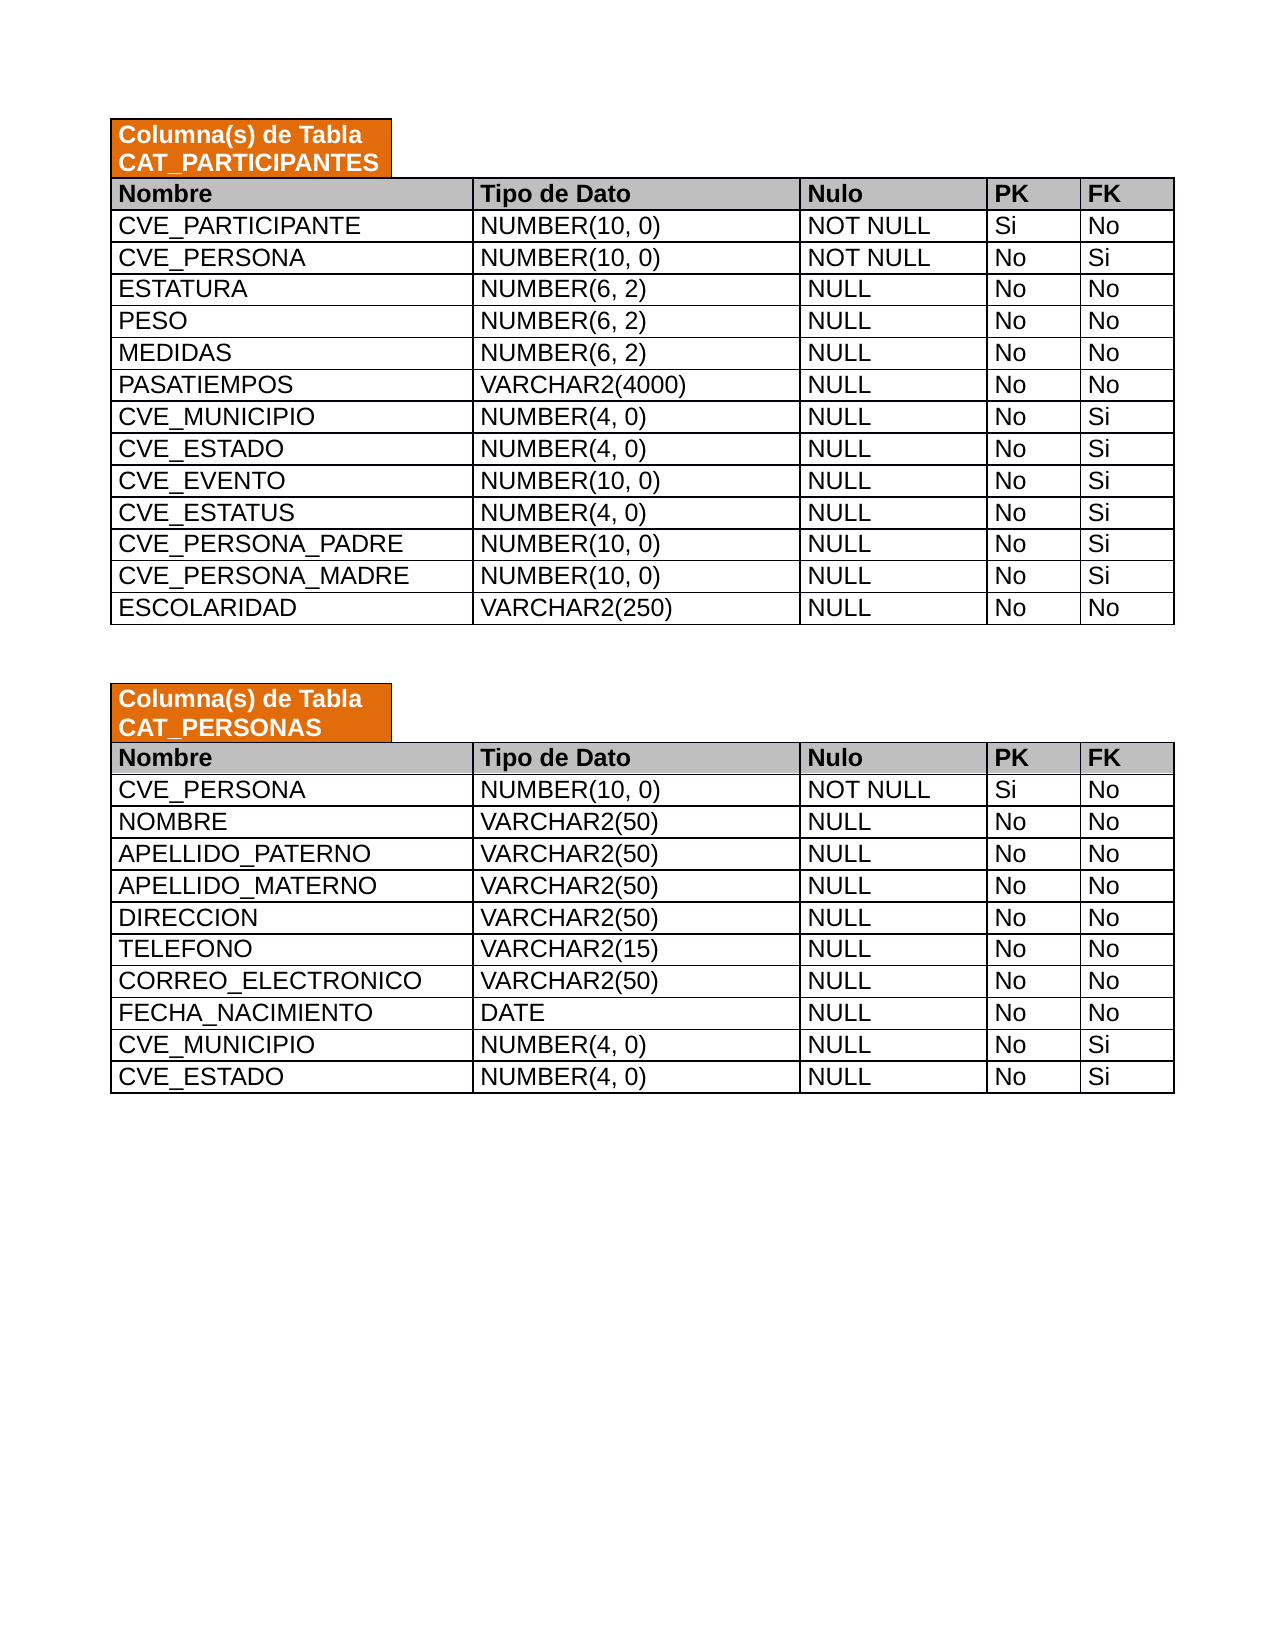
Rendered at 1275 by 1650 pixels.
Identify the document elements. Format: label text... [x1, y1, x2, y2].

table_cell No [1081, 903, 1173, 933]
table_cell No [988, 498, 1080, 528]
table_cell NULL [801, 998, 986, 1028]
table_cell No [1081, 370, 1173, 400]
table_cell NUMBER(4, 0) [474, 1030, 799, 1060]
table_cell No [988, 935, 1080, 965]
table_cell PK [988, 179, 1080, 209]
table_cell No [988, 807, 1080, 837]
table_cell VARCHAR2(50) [474, 903, 799, 933]
table_cell NULL [801, 839, 986, 869]
table_cell NUMBER(4, 0) [474, 498, 799, 528]
table_cell NUMBER(6, 2) [474, 338, 799, 368]
table_cell NULL [801, 807, 986, 837]
table_cell DATE [474, 998, 799, 1028]
table_cell PASATIEMPOS [112, 370, 472, 400]
table_cell NUMBER(4, 0) [474, 402, 799, 432]
table_cell No [1081, 871, 1173, 901]
table_cell PK [988, 743, 1080, 773]
table_cell No [988, 402, 1080, 432]
table_cell CVE_PERSONA [112, 775, 472, 805]
table_cell No [1081, 966, 1173, 997]
table_cell PESO [112, 306, 472, 337]
table_cell Si [1081, 402, 1173, 432]
table_cell No [1081, 275, 1173, 305]
table_cell No [988, 466, 1080, 496]
table_cell CVE_ESTADO [112, 434, 472, 464]
table_cell NULL [801, 1062, 986, 1092]
table_cell No [988, 306, 1080, 337]
table_cell CVE_PERSONA_MADRE [112, 561, 472, 592]
table_cell No [988, 839, 1080, 869]
table_cell Nombre [112, 743, 472, 773]
table_cell NUMBER(6, 2) [474, 275, 799, 305]
table_cell No [988, 243, 1080, 273]
table_cell Nombre [112, 179, 472, 209]
table_cell DIRECCION [112, 903, 472, 933]
table_cell No [988, 530, 1080, 560]
table_cell No [1081, 935, 1173, 965]
table_cell VARCHAR2(50) [474, 807, 799, 837]
table_cell NULL [801, 903, 986, 933]
table_cell NULL [801, 530, 986, 560]
table_cell NULL [801, 338, 986, 368]
table_cell No [1081, 998, 1173, 1028]
table_cell CVE_EVENTO [112, 466, 472, 496]
table_cell Si [1081, 243, 1173, 273]
table_cell No [1081, 593, 1173, 623]
table_cell NULL [801, 370, 986, 400]
table_cell NUMBER(10, 0) [474, 243, 799, 273]
table_cell TELEFONO [112, 935, 472, 965]
table_cell NUMBER(10, 0) [474, 775, 799, 805]
table_cell CVE_ESTATUS [112, 498, 472, 528]
table_cell CVE_MUNICIPIO [112, 1030, 472, 1060]
table_cell ESTATURA [112, 275, 472, 305]
table_cell CVE_PARTICIPANTE [112, 211, 472, 241]
table_cell NULL [801, 935, 986, 965]
table_cell No [988, 561, 1080, 592]
table_cell Tipo de Dato [474, 743, 799, 773]
table_cell VARCHAR2(15) [474, 935, 799, 965]
table_cell No [988, 338, 1080, 368]
table_cell Si [1081, 530, 1173, 560]
table_cell NOT NULL [801, 243, 986, 273]
table_cell Nulo [801, 179, 986, 209]
table_cell No [988, 593, 1080, 623]
table_cell APELLIDO_PATERNO [112, 839, 472, 869]
table_cell NUMBER(10, 0) [474, 466, 799, 496]
table_header Columna(s) de Tabla CAT_PERSONAS [112, 684, 391, 742]
table_header Columna(s) de Tabla CAT_PARTICIPANTES [112, 120, 391, 177]
table_cell ESCOLARIDAD [112, 593, 472, 623]
table_cell NULL [801, 1030, 986, 1060]
table_cell NUMBER(10, 0) [474, 211, 799, 241]
table_cell Si [1081, 434, 1173, 464]
table_cell NULL [801, 871, 986, 901]
table_cell No [988, 275, 1080, 305]
table_cell No [988, 871, 1080, 901]
table_cell NULL [801, 306, 986, 337]
table_cell NUMBER(10, 0) [474, 530, 799, 560]
table_cell Si [1081, 498, 1173, 528]
table_cell NULL [801, 402, 986, 432]
table_cell CVE_ESTADO [112, 1062, 472, 1092]
table_cell CVE_PERSONA [112, 243, 472, 273]
table_cell No [1081, 775, 1173, 805]
table_cell Nulo [801, 743, 986, 773]
table_cell NULL [801, 593, 986, 623]
table_cell No [988, 966, 1080, 997]
table_cell VARCHAR2(50) [474, 839, 799, 869]
table_cell FK [1081, 743, 1173, 773]
table_cell CVE_PERSONA_PADRE [112, 530, 472, 560]
table_cell CORREO_ELECTRONICO [112, 966, 472, 997]
table_cell No [988, 1030, 1080, 1060]
table_cell NUMBER(10, 0) [474, 561, 799, 592]
table_cell VARCHAR2(250) [474, 593, 799, 623]
table_cell No [1081, 211, 1173, 241]
table_cell No [988, 370, 1080, 400]
table_cell No [988, 1062, 1080, 1092]
table_cell Si [1081, 1030, 1173, 1060]
table_cell No [1081, 338, 1173, 368]
table_cell NULL [801, 434, 986, 464]
table_cell No [1081, 839, 1173, 869]
table_cell No [988, 998, 1080, 1028]
table_cell NUMBER(4, 0) [474, 1062, 799, 1092]
table_cell NUMBER(6, 2) [474, 306, 799, 337]
table_cell NOT NULL [801, 775, 986, 805]
table_cell Si [1081, 561, 1173, 592]
table_cell Si [1081, 1062, 1173, 1092]
table_cell NOT NULL [801, 211, 986, 241]
table_cell NOMBRE [112, 807, 472, 837]
table_cell No [988, 903, 1080, 933]
table_cell VARCHAR2(50) [474, 966, 799, 997]
table_cell NUMBER(4, 0) [474, 434, 799, 464]
table_cell NULL [801, 466, 986, 496]
table_cell VARCHAR2(50) [474, 871, 799, 901]
table_cell NULL [801, 561, 986, 592]
table_cell No [1081, 306, 1173, 337]
table_cell NULL [801, 966, 986, 997]
table_cell APELLIDO_MATERNO [112, 871, 472, 901]
table_cell FK [1081, 179, 1173, 209]
table_cell NULL [801, 275, 986, 305]
table_cell CVE_MUNICIPIO [112, 402, 472, 432]
table_cell No [1081, 807, 1173, 837]
table_cell VARCHAR2(4000) [474, 370, 799, 400]
table_cell No [988, 434, 1080, 464]
table_cell NULL [801, 498, 986, 528]
table_cell Si [988, 775, 1080, 805]
table_cell Tipo de Dato [474, 179, 799, 209]
table_cell Si [988, 211, 1080, 241]
table_cell MEDIDAS [112, 338, 472, 368]
table_cell FECHA_NACIMIENTO [112, 998, 472, 1028]
table_cell Si [1081, 466, 1173, 496]
